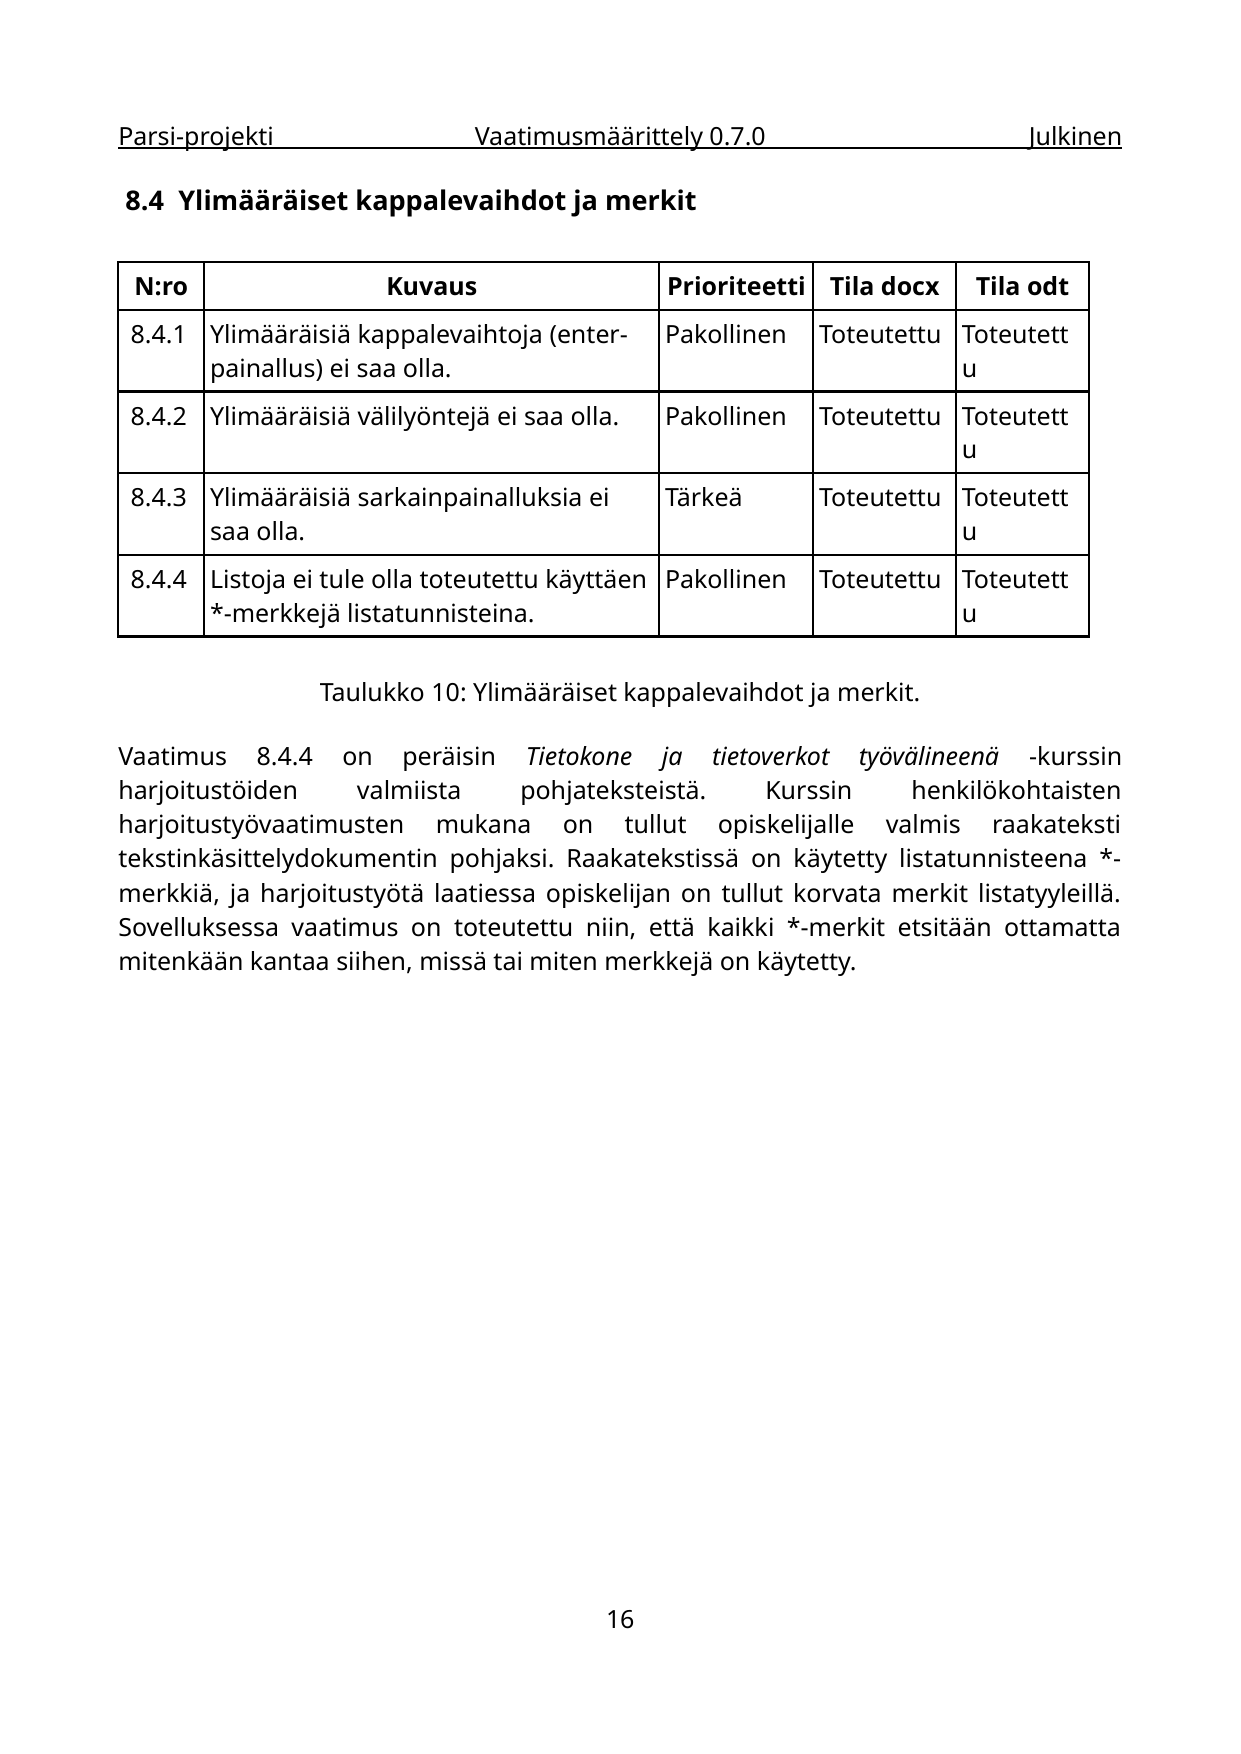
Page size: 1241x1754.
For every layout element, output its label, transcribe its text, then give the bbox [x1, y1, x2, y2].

table_cell Toteutettu [957, 474, 1088, 554]
table_cell Pakollinen [660, 311, 812, 390]
table_header N:ro [119, 263, 203, 309]
table_cell Pakollinen [660, 556, 812, 635]
table_cell Toteutettu [957, 393, 1088, 472]
table_cell Toteutettu [814, 393, 955, 472]
table_cell [119, 556, 203, 635]
table_cell Ylimääräisiä välilyöntejä ei saa olla. [205, 393, 658, 472]
table_header Prioriteetti [660, 263, 812, 309]
subtitle Ylimääräiset kappalevaihdot ja merkit [118, 182, 1122, 218]
table_cell Pakollinen [660, 393, 812, 472]
table_cell [119, 474, 203, 554]
table_cell Toteutettu [957, 311, 1088, 390]
table_cell Toteutettu [957, 556, 1088, 635]
table_cell Ylimääräisiä kappalevaihtoja (enter-painallus) ei saa olla. [205, 311, 658, 390]
text Vaatimus 8.4.4 on peräisin Tietokone ja tietoverkot työvälineenä -kurssin harjoitustöiden valmiista pohjateksteistä. Kurssin henkilökohtaisten harjoitustyövaatimusten mukana on tullut opiskelijalle valmis raakateksti tekstinkäsittelydokumentin pohjaksi. Raakatekstissä on käytetty listatunnisteena *-merkkiä, ja harjoitustyötä laatiessa opiskelijan on tullut korvata merkit listatyyleillä. Sovelluksessa vaatimus on toteutettu niin, että kaikki *-merkit etsitään ottamatta mitenkään kantaa siihen, missä tai miten merkkejä on käytetty. [118, 739, 1122, 977]
table_cell Ylimääräisiä sarkainpainalluksia ei saa olla. [205, 474, 658, 554]
text Taulukko 10: Ylimääräiset kappalevaihdot ja merkit. [118, 675, 1122, 709]
table_cell Tärkeä [660, 474, 812, 554]
table_header Tila docx [814, 263, 955, 309]
table_cell [119, 311, 203, 390]
table_cell [119, 393, 203, 472]
table_cell Toteutettu [814, 474, 955, 554]
table_header Kuvaus [205, 263, 658, 309]
table_cell Toteutettu [814, 556, 955, 635]
table_cell Toteutettu [814, 311, 955, 390]
table_cell Listoja ei tule olla toteutettu käyttäen *-merkkejä listatunnisteina. [205, 556, 658, 635]
table_header Tila odt [957, 263, 1088, 309]
